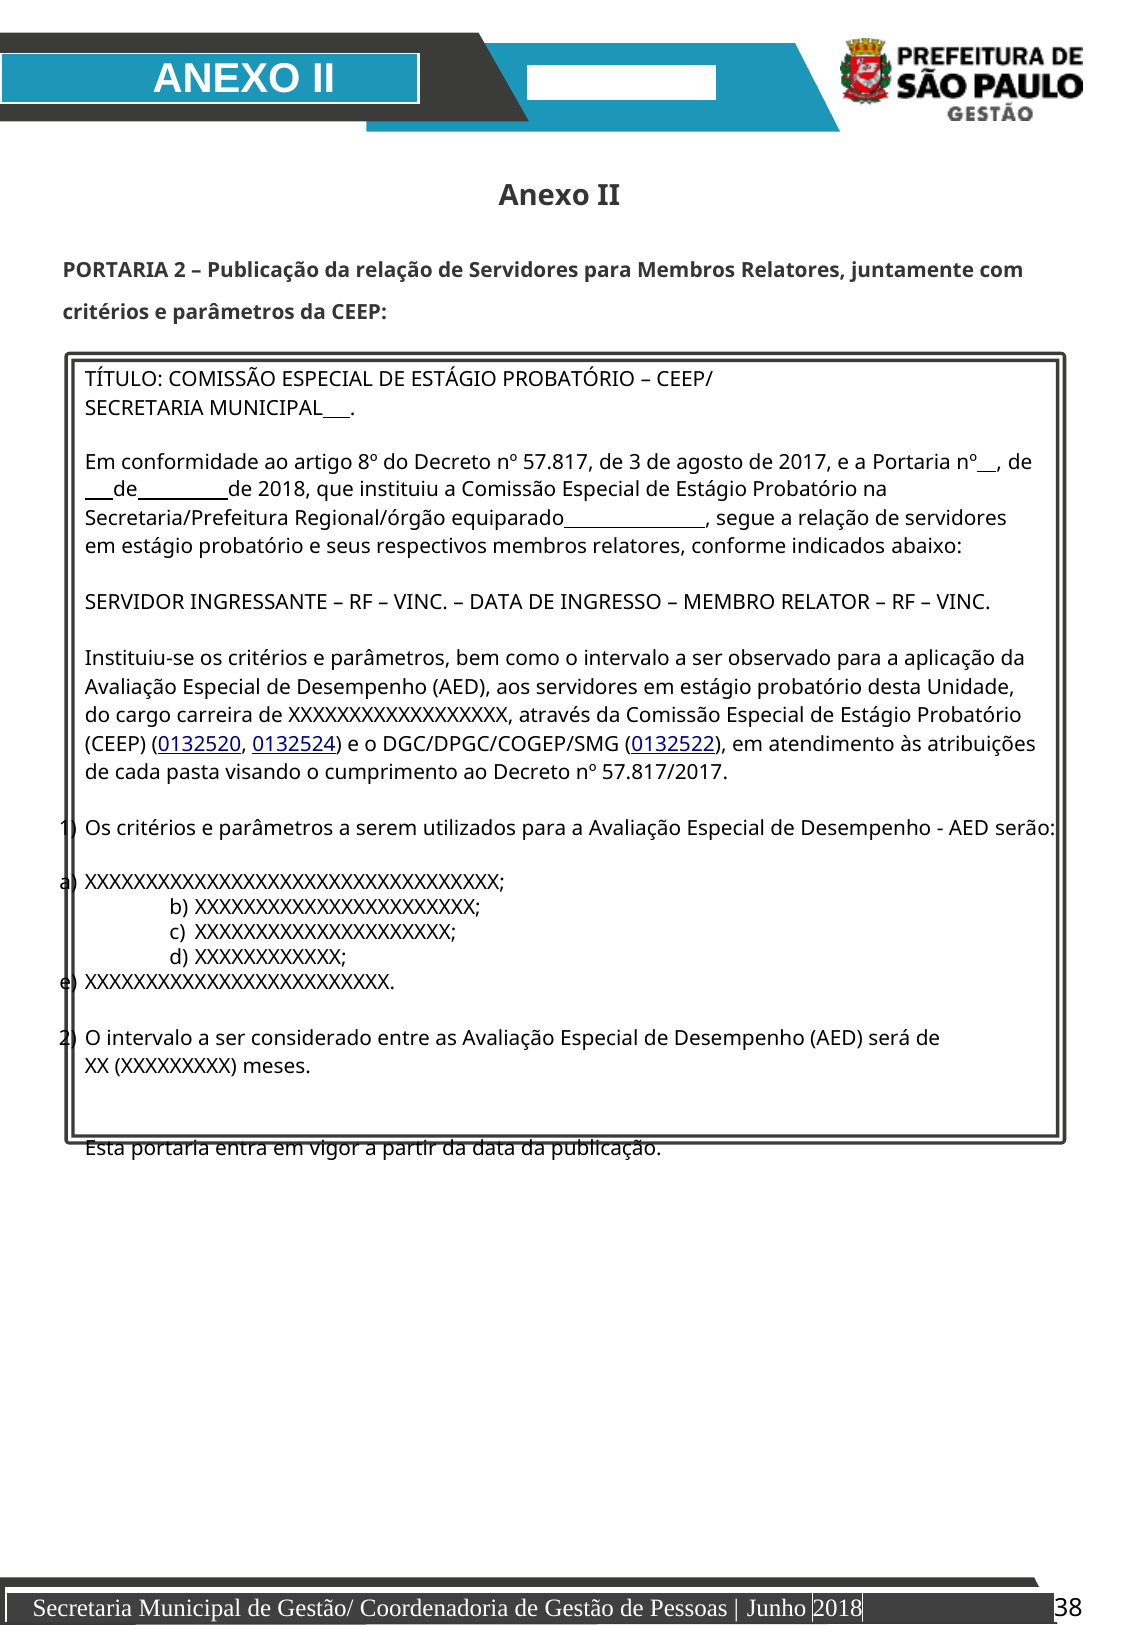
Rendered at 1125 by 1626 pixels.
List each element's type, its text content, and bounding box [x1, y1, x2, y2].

list [1067, 944, 1125, 969]
text Esta portaria entra em vigor a partir da data da publicação. [84, 1133, 1125, 1161]
list XXXXXXXXXXXXXXXXXXXXXXXXX. [1067, 969, 1125, 994]
list XXXXXXXXXXXXXXXXXXXXXXX; [169, 894, 1055, 919]
text PORTARIA 2 – Publicação da relação de Servidores para Membros Relatores, juntamente com critérios e parâmetros da CEEP: [62, 255, 1073, 325]
text Instituiu-se os critérios e parâmetros, bem como o intervalo a ser observado para a aplicação da Avaliação Especial de Desempenho (AED), aos servidores em estágio probatório desta Unidade, do cargo carreira de XXXXXXXXXXXXXXXXXX, através da Comissão Especial de Estágio Probatório (CEEP) (0132520, 0132524) e o DGC/DPGC/COGEP/SMG (0132522), em atendimento às atribuições de cada pasta visando o cumprimento ao Decreto nº 57.817/2017. [84, 643, 1041, 786]
list Os critérios e parâmetros a serem utilizados para a Avaliação Especial de Desempenho - AED serão: [75, 813, 1055, 841]
list O intervalo a ser considerado entre as Avaliação Especial de Desempenho (AED) será de XX (XXXXXXXXX) meses. [75, 1023, 954, 1079]
list XXXXXXXXXXXX; [169, 944, 1055, 969]
text Em conformidade ao artigo 8º do Decreto nº 57.817, de 3 de agosto de 2017, e a Portaria nº , de [84, 449, 1055, 474]
subtitle Anexo II [498, 174, 1125, 214]
list XXXXXXXXXXXXXXXXXXXXXXXXX. [75, 969, 1055, 994]
list [1067, 919, 1125, 944]
list [1067, 894, 1125, 919]
text de de 2018, que instituiu a Comissão Especial de Estágio Probatório na Secretaria/Prefeitura Regional/órgão equiparado , segue a relação de servidores em estágio probatório e seus respectivos membros relatores, conforme indicados abaixo: [84, 474, 1027, 559]
list XXXXXXXXXXXXXXXXXXXXX; [169, 919, 1055, 944]
text SERVIDOR INGRESSANTE – RF – VINC. – DATA DE INGRESSO – MEMBRO RELATOR – RF – VINC. [84, 587, 1055, 616]
text TÍTULO: COMISSÃO ESPECIAL DE ESTÁGIO PROBATÓRIO – CEEP/ SECRETARIA MUNICIPAL . [84, 364, 829, 421]
text [1067, 587, 1125, 616]
list XXXXXXXXXXXXXXXXXXXXXXXXXXXXXXXXXX; [75, 869, 1055, 894]
list XXXXXXXXXXXXXXXXXXXXXXXXXXXXXXXXXX; [1067, 869, 1125, 894]
